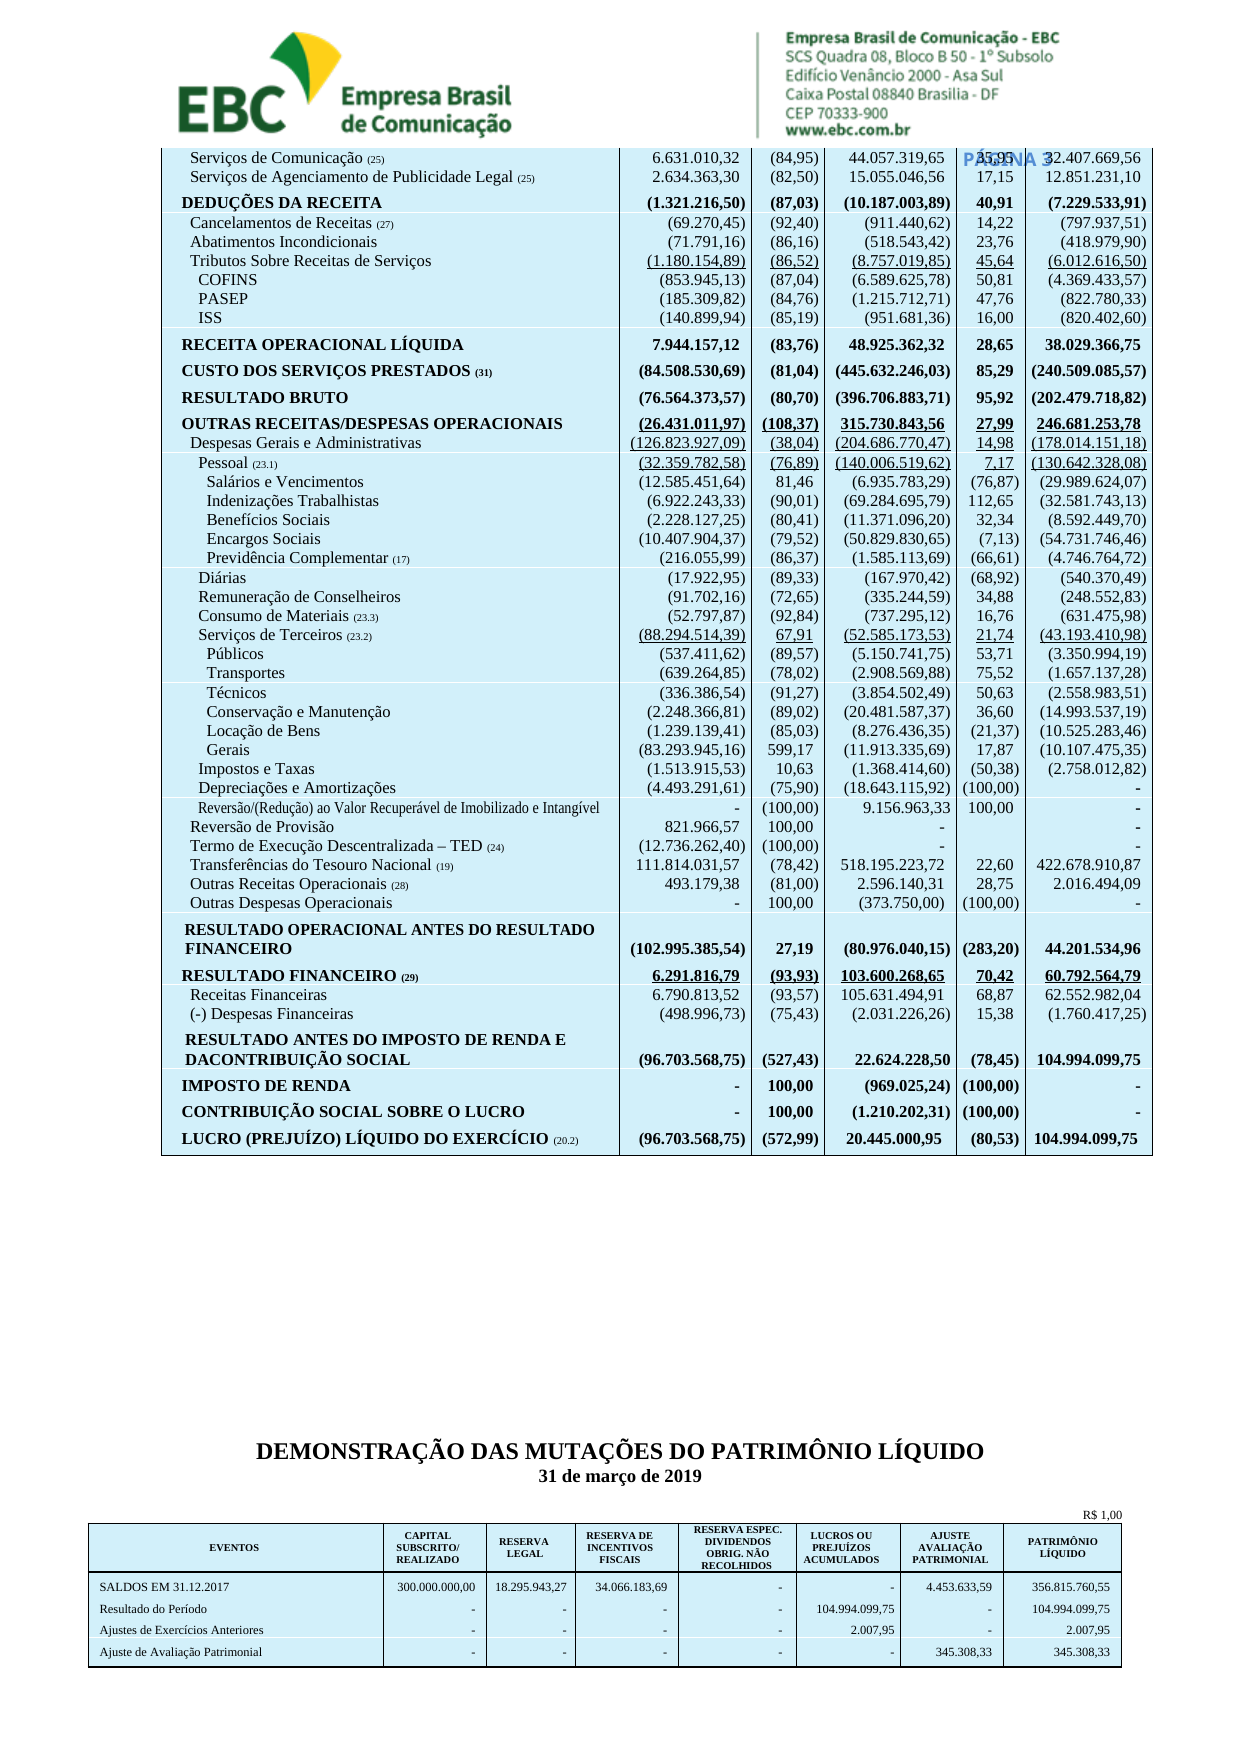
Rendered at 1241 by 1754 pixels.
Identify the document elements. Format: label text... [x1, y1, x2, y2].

table_cell (6.922.243,33) [620, 491, 751, 510]
table_cell Indenizações Trabalhistas [162, 491, 619, 510]
table_cell 44.201.534,96 [1026, 939, 1152, 958]
table_cell [576, 1594, 678, 1601]
table_cell Diárias [162, 568, 619, 587]
table_cell (283,20) [957, 939, 1025, 958]
table_cell 345.308,33 [1004, 1645, 1121, 1659]
table_cell (82,50) [752, 167, 824, 186]
table_cell 75,52 [957, 663, 1025, 682]
table_cell (1.321.216,50) [620, 193, 751, 212]
table_cell [752, 1030, 824, 1049]
table_cell 40,91 [957, 193, 1025, 212]
table_cell - [901, 1623, 1003, 1637]
table_cell (21,37) [957, 721, 1025, 740]
table_cell (91,27) [752, 683, 824, 702]
table_cell [1026, 328, 1152, 335]
table_cell [620, 407, 751, 414]
table_cell (140.899,94) [620, 308, 751, 327]
table_cell (10.187.003,89) [825, 193, 956, 212]
table_cell 356.815.760,55 [1004, 1580, 1121, 1594]
table_cell [162, 1148, 619, 1155]
table_cell (8.757.019,85) [825, 251, 956, 270]
table_cell [752, 1069, 824, 1076]
table_cell [89, 1659, 383, 1666]
table_cell (88.294.514,39) [620, 625, 751, 644]
table_cell - [384, 1645, 486, 1659]
table_cell 246.681.253,78 [1026, 414, 1152, 433]
table_cell [797, 1573, 900, 1580]
table_cell (140.006.519,62) [825, 453, 956, 472]
table_cell 6.631.010,32 [620, 148, 751, 167]
table_header AJUSTE AVALIAÇÃO PATRIMONIAL [901, 1524, 1003, 1571]
table_cell (540.370,49) [1026, 568, 1152, 587]
table_cell Cancelamentos de Receitas (27) [162, 213, 619, 232]
table_cell [162, 1121, 619, 1129]
table_cell 16,76 [957, 606, 1025, 625]
table_cell (71.791,16) [620, 232, 751, 251]
table_cell [162, 1095, 619, 1102]
table_cell Serviços de Agenciamento de Publicidade Legal (25) [162, 167, 619, 186]
table_cell 10,63 [752, 759, 824, 778]
table_cell (66,61) [957, 548, 1025, 567]
table_cell (26.431.011,97) [620, 414, 751, 433]
table_cell 9.156.963,33 [825, 798, 956, 817]
table_cell 18.295.943,27 [487, 1580, 575, 1594]
table_cell [825, 186, 956, 193]
table_cell (737.295,12) [825, 606, 956, 625]
table_cell [957, 1023, 1025, 1030]
table_cell (11.913.335,69) [825, 740, 956, 759]
table_cell - [620, 1102, 751, 1121]
table_cell 95,92 [957, 388, 1025, 407]
table_cell 44.057.319,65 [825, 148, 956, 167]
table_cell 15.055.046,56 [825, 167, 956, 186]
table_cell [1026, 1095, 1152, 1102]
table_cell (87,04) [752, 270, 824, 289]
table_cell (1.657.137,28) [1026, 663, 1152, 682]
table_cell Serviços de Comunicação (25) [162, 148, 619, 167]
table_cell Técnicos [162, 683, 619, 702]
table_cell (178.014.151,18) [1026, 433, 1152, 452]
table_cell [957, 920, 1025, 939]
table_cell (20.481.587,37) [825, 702, 956, 721]
table_cell (248.552,83) [1026, 587, 1152, 606]
table_cell 81,46 [752, 472, 824, 491]
table_cell [620, 1069, 751, 1076]
table_cell 17,87 [957, 740, 1025, 759]
table_cell Ajustes de Exercícios Anteriores [89, 1623, 383, 1637]
table_cell [576, 1638, 678, 1645]
table_cell [679, 1638, 796, 1645]
table_cell [825, 920, 956, 939]
table_cell [957, 958, 1025, 965]
table_cell (498.996,73) [620, 1004, 751, 1023]
table_cell [797, 1638, 900, 1645]
table_cell (1.585.113,69) [825, 548, 956, 567]
table_cell (2.558.983,51) [1026, 683, 1152, 702]
table_cell 47,76 [957, 289, 1025, 308]
table_cell (87,03) [752, 193, 824, 212]
table_cell Gerais [162, 740, 619, 759]
table_cell Resultado do Período [89, 1601, 383, 1616]
table_cell [384, 1573, 486, 1580]
table_cell [576, 1616, 678, 1623]
table_cell (130.642.328,08) [1026, 453, 1152, 472]
table_cell [576, 1573, 678, 1580]
table_cell Previdência Complementar (17) [162, 548, 619, 567]
table_cell [679, 1616, 796, 1623]
table_cell (100,00) [957, 893, 1025, 912]
table_cell 821.966,57 [620, 817, 751, 836]
table_cell [752, 407, 824, 414]
table_cell (6.012.616,50) [1026, 251, 1152, 270]
text R$ 1,00 [177, 1508, 1122, 1522]
table_cell [487, 1638, 575, 1645]
table_cell [825, 354, 956, 361]
table_cell Serviços de Terceiros (23.2) [162, 625, 619, 644]
table_cell (80,41) [752, 510, 824, 529]
table_cell 104.994.099,75 [1026, 1049, 1152, 1068]
table_cell - [679, 1623, 796, 1637]
table_cell (6.935.783,29) [825, 472, 956, 491]
table_cell (216.055,99) [620, 548, 751, 567]
table_cell (83,76) [752, 335, 824, 354]
table_cell [1026, 1148, 1152, 1155]
table_cell - [797, 1580, 900, 1594]
table_cell (91.702,16) [620, 587, 751, 606]
table_cell [620, 186, 751, 193]
table_cell (78,02) [752, 663, 824, 682]
table_cell [901, 1616, 1003, 1623]
table_cell (80,53) [957, 1129, 1025, 1148]
table_cell (100,00) [957, 1102, 1025, 1121]
table_cell (8.276.436,35) [825, 721, 956, 740]
table_header LUCROS OU PREJUÍZOS ACUMULADOS [797, 1524, 900, 1571]
table_header PATRIMÔNIO LÍQUIDO [1004, 1524, 1121, 1571]
table_cell 21,74 [957, 625, 1025, 644]
table_cell - [576, 1645, 678, 1659]
table_cell - [679, 1601, 796, 1616]
table_cell (102.995.385,54) [620, 939, 751, 958]
table_cell [901, 1659, 1003, 1666]
table_cell 2.596.140,31 [825, 874, 956, 893]
table_cell (85,19) [752, 308, 824, 327]
table_cell Remuneração de Conselheiros [162, 587, 619, 606]
table_cell [384, 1616, 486, 1623]
table_cell 100,00 [752, 1102, 824, 1121]
table_cell (69.284.695,79) [825, 491, 956, 510]
table_cell Transportes [162, 663, 619, 682]
table_cell OUTRAS RECEITAS/DESPESAS OPERACIONAIS [162, 414, 619, 433]
table_cell 50,81 [957, 270, 1025, 289]
table_cell [901, 1638, 1003, 1645]
table_cell DEDUÇÕES DA RECEITA [162, 193, 619, 212]
table_cell (85,03) [752, 721, 824, 740]
table_cell (12.736.262,40) [620, 836, 751, 855]
table_cell [1026, 380, 1152, 388]
table_cell [901, 1594, 1003, 1601]
table_cell 48.925.362,32 [825, 335, 956, 354]
table_cell (373.750,00) [825, 893, 956, 912]
table_cell [957, 380, 1025, 388]
table_cell Salários e Vencimentos [162, 472, 619, 491]
table_cell Encargos Sociais [162, 529, 619, 548]
table_cell (84.508.530,69) [620, 361, 751, 380]
table_cell (100,00) [957, 1076, 1025, 1095]
table_header RESERVA DE INCENTIVOS FISCAIS [576, 1524, 678, 1571]
table_cell [162, 913, 619, 920]
table_cell - [576, 1623, 678, 1637]
table_cell (18.643.115,92) [825, 778, 956, 797]
table_cell 85,29 [957, 361, 1025, 380]
table_cell 345.308,33 [901, 1645, 1003, 1659]
table_cell 27,19 [752, 939, 824, 958]
table_cell 112,65 [957, 491, 1025, 510]
table_cell RECEITA OPERACIONAL LÍQUIDA [162, 335, 619, 354]
table_cell Termo de Execução Descentralizada – TED (24) [162, 836, 619, 855]
table_cell [620, 1095, 751, 1102]
table_cell [1004, 1573, 1121, 1580]
table_cell (84,95) [752, 148, 824, 167]
table_cell - [620, 1076, 751, 1095]
table_cell 15,38 [957, 1004, 1025, 1023]
table_cell [1026, 1030, 1152, 1049]
table_cell 20.445.000,95 [825, 1129, 956, 1148]
table_cell [957, 913, 1025, 920]
table_cell 70,42 [957, 965, 1025, 984]
table_cell [1026, 920, 1152, 939]
table_cell (951.681,36) [825, 308, 956, 327]
table_cell (86,37) [752, 548, 824, 567]
table_cell [957, 354, 1025, 361]
table_cell [1004, 1659, 1121, 1666]
table_cell [825, 1121, 956, 1129]
table_cell 7,17 [957, 453, 1025, 472]
table_cell [1026, 958, 1152, 965]
table_cell [957, 817, 1025, 836]
table_cell 422.678.910,87 [1026, 855, 1152, 874]
table_cell [1026, 1069, 1152, 1076]
table_cell [162, 380, 619, 388]
table_cell (14.993.537,19) [1026, 702, 1152, 721]
table_cell (5.150.741,75) [825, 644, 956, 663]
table_cell (12.585.451,64) [620, 472, 751, 491]
table_cell Ajuste de Avaliação Patrimonial [89, 1645, 383, 1659]
table_cell (4.493.291,61) [620, 778, 751, 797]
text DEMONSTRAÇÃO DAS MUTAÇÕES DO PATRIMÔNIO LÍQUIDO [177, 1437, 1063, 1465]
table_cell (2.248.366,81) [620, 702, 751, 721]
table_cell Pessoal (23.1) [162, 453, 619, 472]
table_cell (89,57) [752, 644, 824, 663]
table_cell [620, 328, 751, 335]
table_cell 300.000.000,00 [384, 1580, 486, 1594]
table_cell (89,33) [752, 568, 824, 587]
table_cell (396.706.883,71) [825, 388, 956, 407]
table_cell [752, 958, 824, 965]
table_cell (78,42) [752, 855, 824, 874]
table_cell [620, 920, 751, 939]
table_cell (92,40) [752, 213, 824, 232]
table_cell [620, 354, 751, 361]
table_cell - [576, 1601, 678, 1616]
table_cell (1.215.712,71) [825, 289, 956, 308]
table_cell Reversão/(Redução) ao Valor Recuperável de Imobilizado e Intangível [162, 798, 619, 817]
table_cell 493.179,38 [620, 874, 751, 893]
table_cell Receitas Financeiras [162, 985, 619, 1004]
table_cell (50,38) [957, 759, 1025, 778]
table_cell [620, 1030, 751, 1049]
table_cell - [825, 836, 956, 855]
table_cell 35,95 [957, 148, 1025, 167]
table_cell [825, 1148, 956, 1155]
table_cell [752, 1121, 824, 1129]
table_cell 14,22 [957, 213, 1025, 232]
table_cell 103.600.268,65 [825, 965, 956, 984]
table_cell [679, 1594, 796, 1601]
table_cell - [1026, 778, 1152, 797]
table_cell [1026, 407, 1152, 414]
table_cell 22,60 [957, 855, 1025, 874]
table_cell [620, 1121, 751, 1129]
table_cell (84,76) [752, 289, 824, 308]
table_cell (81,04) [752, 361, 824, 380]
table_cell [825, 407, 956, 414]
table_cell [1004, 1616, 1121, 1623]
table_cell (50.829.830,65) [825, 529, 956, 548]
table_cell RESULTADO ANTES DO IMPOSTO DE RENDA E [162, 1030, 619, 1049]
table_cell (17.922,95) [620, 568, 751, 587]
table_cell COFINS [162, 270, 619, 289]
table_cell (4.369.433,57) [1026, 270, 1152, 289]
table_cell 62.552.982,04 [1026, 985, 1152, 1004]
table_cell Abatimentos Incondicionais [162, 232, 619, 251]
table_cell - [620, 798, 751, 817]
table_cell [1026, 354, 1152, 361]
table_cell - [797, 1645, 900, 1659]
table_cell SALDOS EM 31.12.2017 [89, 1580, 383, 1594]
table_cell (52.585.173,53) [825, 625, 956, 644]
table_header EVENTOS [89, 1524, 383, 1571]
table_cell 32.407.669,56 [1026, 148, 1152, 167]
table_cell (202.479.718,82) [1026, 388, 1152, 407]
table_cell (1.239.139,41) [620, 721, 751, 740]
table_cell - [1026, 798, 1152, 817]
table_cell (69.270,45) [620, 213, 751, 232]
table_cell 32,34 [957, 510, 1025, 529]
table_cell [957, 407, 1025, 414]
table_cell (853.945,13) [620, 270, 751, 289]
table_cell 104.994.099,75 [1004, 1601, 1121, 1616]
table_cell Impostos e Taxas [162, 759, 619, 778]
table_cell [825, 380, 956, 388]
table_cell (797.937,51) [1026, 213, 1152, 232]
table_cell 104.994.099,75 [797, 1601, 900, 1616]
table_cell 14,98 [957, 433, 1025, 452]
table_cell (11.371.096,20) [825, 510, 956, 529]
table_cell 6.790.813,52 [620, 985, 751, 1004]
table_cell 67,91 [752, 625, 824, 644]
table_cell 2.634.363,30 [620, 167, 751, 186]
table_cell 2.007,95 [1004, 1623, 1121, 1637]
table_cell (445.632.246,03) [825, 361, 956, 380]
table_cell 34.066.183,69 [576, 1580, 678, 1594]
table_cell 12.851.231,10 [1026, 167, 1152, 186]
table_cell [1026, 186, 1152, 193]
table_cell (72,65) [752, 587, 824, 606]
table_cell ISS [162, 308, 619, 327]
table_cell [825, 1095, 956, 1102]
table_cell - [1026, 817, 1152, 836]
table_cell (10.407.904,37) [620, 529, 751, 548]
table_cell [752, 380, 824, 388]
table_cell Locação de Bens [162, 721, 619, 740]
table_cell 111.814.031,57 [620, 855, 751, 874]
table_cell CONTRIBUIÇÃO SOCIAL SOBRE O LUCRO [162, 1102, 619, 1121]
table_cell 7.944.157,12 [620, 335, 751, 354]
table_cell [752, 186, 824, 193]
table_cell [384, 1594, 486, 1601]
table_cell (1.210.202,31) [825, 1102, 956, 1121]
table_cell 315.730.843,56 [825, 414, 956, 433]
table_cell (100,00) [752, 836, 824, 855]
table_cell 60.792.564,79 [1026, 965, 1152, 984]
table_cell [957, 1121, 1025, 1129]
table_cell (822.780,33) [1026, 289, 1152, 308]
table_cell [620, 1148, 751, 1155]
table_cell [162, 1023, 619, 1030]
table_cell [957, 186, 1025, 193]
table_cell (2.758.012,82) [1026, 759, 1152, 778]
table_cell [797, 1616, 900, 1623]
table_cell [162, 186, 619, 193]
table_cell [162, 958, 619, 965]
table_header RESERVA ESPEC. DIVIDENDOS OBRIG. NÃO RECOLHIDOS [679, 1524, 796, 1571]
table_cell [487, 1594, 575, 1601]
table_cell [797, 1594, 900, 1601]
table_cell [487, 1573, 575, 1580]
table_cell [957, 1148, 1025, 1155]
table_cell (76.564.373,57) [620, 388, 751, 407]
table_cell (240.509.085,57) [1026, 361, 1152, 380]
table_cell [162, 407, 619, 414]
table_cell (10.525.283,46) [1026, 721, 1152, 740]
table_cell 518.195.223,72 [825, 855, 956, 874]
table_cell - [487, 1601, 575, 1616]
table_cell 53,71 [957, 644, 1025, 663]
text 31 de março de 2019 [177, 1465, 1063, 1486]
table_cell [620, 1023, 751, 1030]
table_cell [162, 328, 619, 335]
table_cell (100,00) [957, 778, 1025, 797]
table_cell (527,43) [752, 1049, 824, 1068]
table_cell (3.854.502,49) [825, 683, 956, 702]
table_cell [89, 1573, 383, 1580]
table_cell - [679, 1645, 796, 1659]
table_cell 28,65 [957, 335, 1025, 354]
table_cell - [620, 893, 751, 912]
table_cell 34,88 [957, 587, 1025, 606]
table_cell (336.386,54) [620, 683, 751, 702]
table_cell (32.359.782,58) [620, 453, 751, 472]
table_cell 6.291.816,79 [620, 965, 751, 984]
table_cell 17,15 [957, 167, 1025, 186]
table_cell [1026, 1023, 1152, 1030]
table_cell (969.025,24) [825, 1076, 956, 1095]
table_cell [901, 1573, 1003, 1580]
table_cell (6.589.625,78) [825, 270, 956, 289]
table_cell (75,90) [752, 778, 824, 797]
table_cell (83.293.945,16) [620, 740, 751, 759]
table_cell 16,00 [957, 308, 1025, 327]
table_cell (43.193.410,98) [1026, 625, 1152, 644]
table_cell [1026, 913, 1152, 920]
table_cell [679, 1659, 796, 1666]
table_cell 100,00 [957, 798, 1025, 817]
table_cell 2.007,95 [797, 1623, 900, 1637]
table_cell [825, 1030, 956, 1049]
table_cell DACONTRIBUIÇÃO SOCIAL [162, 1049, 619, 1068]
table_cell (537.411,62) [620, 644, 751, 663]
table_cell (1.760.417,25) [1026, 1004, 1152, 1023]
table_cell [1026, 1121, 1152, 1129]
table_cell - [679, 1580, 796, 1594]
table_cell (80.976.040,15) [825, 939, 956, 958]
table_cell 68,87 [957, 985, 1025, 1004]
table_cell [89, 1638, 383, 1645]
table_cell Públicos [162, 644, 619, 663]
table_cell (167.970,42) [825, 568, 956, 587]
table_cell - [901, 1601, 1003, 1616]
table_cell (572,99) [752, 1129, 824, 1148]
table_cell (10.107.475,35) [1026, 740, 1152, 759]
table_cell (2.228.127,25) [620, 510, 751, 529]
table_cell (92,84) [752, 606, 824, 625]
table_cell Despesas Gerais e Administrativas [162, 433, 619, 452]
table_cell (108,37) [752, 414, 824, 433]
table_cell 4.453.633,59 [901, 1580, 1003, 1594]
table_cell (38,04) [752, 433, 824, 452]
table_cell PASEP [162, 289, 619, 308]
table_cell RESULTADO FINANCEIRO (29) [162, 965, 619, 984]
table_cell (518.543,42) [825, 232, 956, 251]
table_cell [89, 1616, 383, 1623]
table_cell 22.624.228,50 [825, 1049, 956, 1068]
table_cell 105.631.494,91 [825, 985, 956, 1004]
table_cell FINANCEIRO [162, 939, 619, 958]
table_cell - [1026, 893, 1152, 912]
table_cell [89, 1594, 383, 1601]
table_cell (76,87) [957, 472, 1025, 491]
table_cell [957, 836, 1025, 855]
table_cell Benefícios Sociais [162, 510, 619, 529]
table_cell - [825, 817, 956, 836]
table_cell [487, 1659, 575, 1666]
table_cell Conservação e Manutenção [162, 702, 619, 721]
table_cell (93,57) [752, 985, 824, 1004]
table_cell (76,89) [752, 453, 824, 472]
table_cell [825, 328, 956, 335]
table_cell [384, 1638, 486, 1645]
table_cell (-) Despesas Financeiras [162, 1004, 619, 1023]
table_cell CUSTO DOS SERVIÇOS PRESTADOS (31) [162, 361, 619, 380]
table_cell RESULTADO BRUTO [162, 388, 619, 407]
table_cell [825, 1069, 956, 1076]
table_cell - [487, 1645, 575, 1659]
table_cell [620, 380, 751, 388]
table_cell - [384, 1601, 486, 1616]
table_cell - [1026, 836, 1152, 855]
table_cell [162, 1069, 619, 1076]
table_cell Outras Receitas Operacionais (28) [162, 874, 619, 893]
table_cell [957, 1030, 1025, 1049]
table_cell (8.592.449,70) [1026, 510, 1152, 529]
table_cell [487, 1616, 575, 1623]
table_cell Transferências do Tesouro Nacional (19) [162, 855, 619, 874]
table_cell [1004, 1594, 1121, 1601]
table_cell (96.703.568,75) [620, 1129, 751, 1148]
table_cell [957, 1069, 1025, 1076]
table_cell Outras Despesas Operacionais [162, 893, 619, 912]
table_cell (93,93) [752, 965, 824, 984]
table_cell (2.031.226,26) [825, 1004, 956, 1023]
table_cell (2.908.569,88) [825, 663, 956, 682]
table_cell RESULTADO OPERACIONAL ANTES DO RESULTADO [162, 920, 619, 939]
table_cell (418.979,90) [1026, 232, 1152, 251]
table_cell 23,76 [957, 232, 1025, 251]
table_cell [620, 958, 751, 965]
table_cell (204.686.770,47) [825, 433, 956, 452]
table_cell (820.402,60) [1026, 308, 1152, 327]
table_cell (86,16) [752, 232, 824, 251]
table_cell - [1026, 1076, 1152, 1095]
table_cell [825, 1023, 956, 1030]
table_cell [752, 1023, 824, 1030]
table_cell (185.309,82) [620, 289, 751, 308]
table_cell (68,92) [957, 568, 1025, 587]
table_cell IMPOSTO DE RENDA [162, 1076, 619, 1095]
table_cell 104.994.099,75 [1026, 1129, 1152, 1148]
table_cell 599,17 [752, 740, 824, 759]
table_cell [957, 328, 1025, 335]
table_cell Reversão de Provisão [162, 817, 619, 836]
table_cell (54.731.746,46) [1026, 529, 1152, 548]
table_cell 100,00 [752, 1076, 824, 1095]
table_cell [825, 913, 956, 920]
table_cell [752, 920, 824, 939]
table_cell (1.513.915,53) [620, 759, 751, 778]
table_cell (79,52) [752, 529, 824, 548]
table_cell (7,13) [957, 529, 1025, 548]
table_cell LUCRO (PREJUÍZO) LÍQUIDO DO EXERCÍCIO (20.2) [162, 1129, 619, 1148]
table_cell 2.016.494,09 [1026, 874, 1152, 893]
table_cell (90,01) [752, 491, 824, 510]
table_cell Depreciações e Amortizações [162, 778, 619, 797]
table_cell (639.264,85) [620, 663, 751, 682]
table_cell (32.581.743,13) [1026, 491, 1152, 510]
table_cell 100,00 [752, 893, 824, 912]
table_cell - [1026, 1102, 1152, 1121]
table_cell 38.029.366,75 [1026, 335, 1152, 354]
table_cell (911.440,62) [825, 213, 956, 232]
table_cell 27,99 [957, 414, 1025, 433]
table_cell (631.475,98) [1026, 606, 1152, 625]
table_cell Consumo de Materiais (23.3) [162, 606, 619, 625]
table_cell (52.797,87) [620, 606, 751, 625]
table_cell (96.703.568,75) [620, 1049, 751, 1068]
table_cell (75,43) [752, 1004, 824, 1023]
table_cell [752, 913, 824, 920]
table_cell (81,00) [752, 874, 824, 893]
table_cell (3.350.994,19) [1026, 644, 1152, 663]
table_cell [957, 1095, 1025, 1102]
table_cell [752, 1148, 824, 1155]
table_cell [620, 913, 751, 920]
table_header RESERVA LEGAL [487, 1524, 575, 1571]
table_cell Tributos Sobre Receitas de Serviços [162, 251, 619, 270]
table_cell (80,70) [752, 388, 824, 407]
table_cell (78,45) [957, 1049, 1025, 1068]
table_cell (86,52) [752, 251, 824, 270]
table_cell 50,63 [957, 683, 1025, 702]
table_cell [825, 958, 956, 965]
table_cell (335.244,59) [825, 587, 956, 606]
table_cell 100,00 [752, 817, 824, 836]
table_cell (7.229.533,91) [1026, 193, 1152, 212]
table_cell [752, 328, 824, 335]
table_cell [162, 354, 619, 361]
table_cell [752, 354, 824, 361]
table_cell [752, 1095, 824, 1102]
table_cell [797, 1659, 900, 1666]
table_cell 36,60 [957, 702, 1025, 721]
table_cell - [384, 1623, 486, 1637]
table_cell [1004, 1638, 1121, 1645]
table_cell (1.180.154,89) [620, 251, 751, 270]
table_cell 28,75 [957, 874, 1025, 893]
table_cell (89,02) [752, 702, 824, 721]
table_cell - [487, 1623, 575, 1637]
table_cell [576, 1659, 678, 1666]
table_cell [679, 1573, 796, 1580]
table_header CAPITAL SUBSCRITO/ REALIZADO [384, 1524, 486, 1571]
table_cell (4.746.764,72) [1026, 548, 1152, 567]
table_cell 45,64 [957, 251, 1025, 270]
table_cell (126.823.927,09) [620, 433, 751, 452]
table_cell (100,00) [752, 798, 824, 817]
table_cell (1.368.414,60) [825, 759, 956, 778]
table_cell [384, 1659, 486, 1666]
table_cell (29.989.624,07) [1026, 472, 1152, 491]
